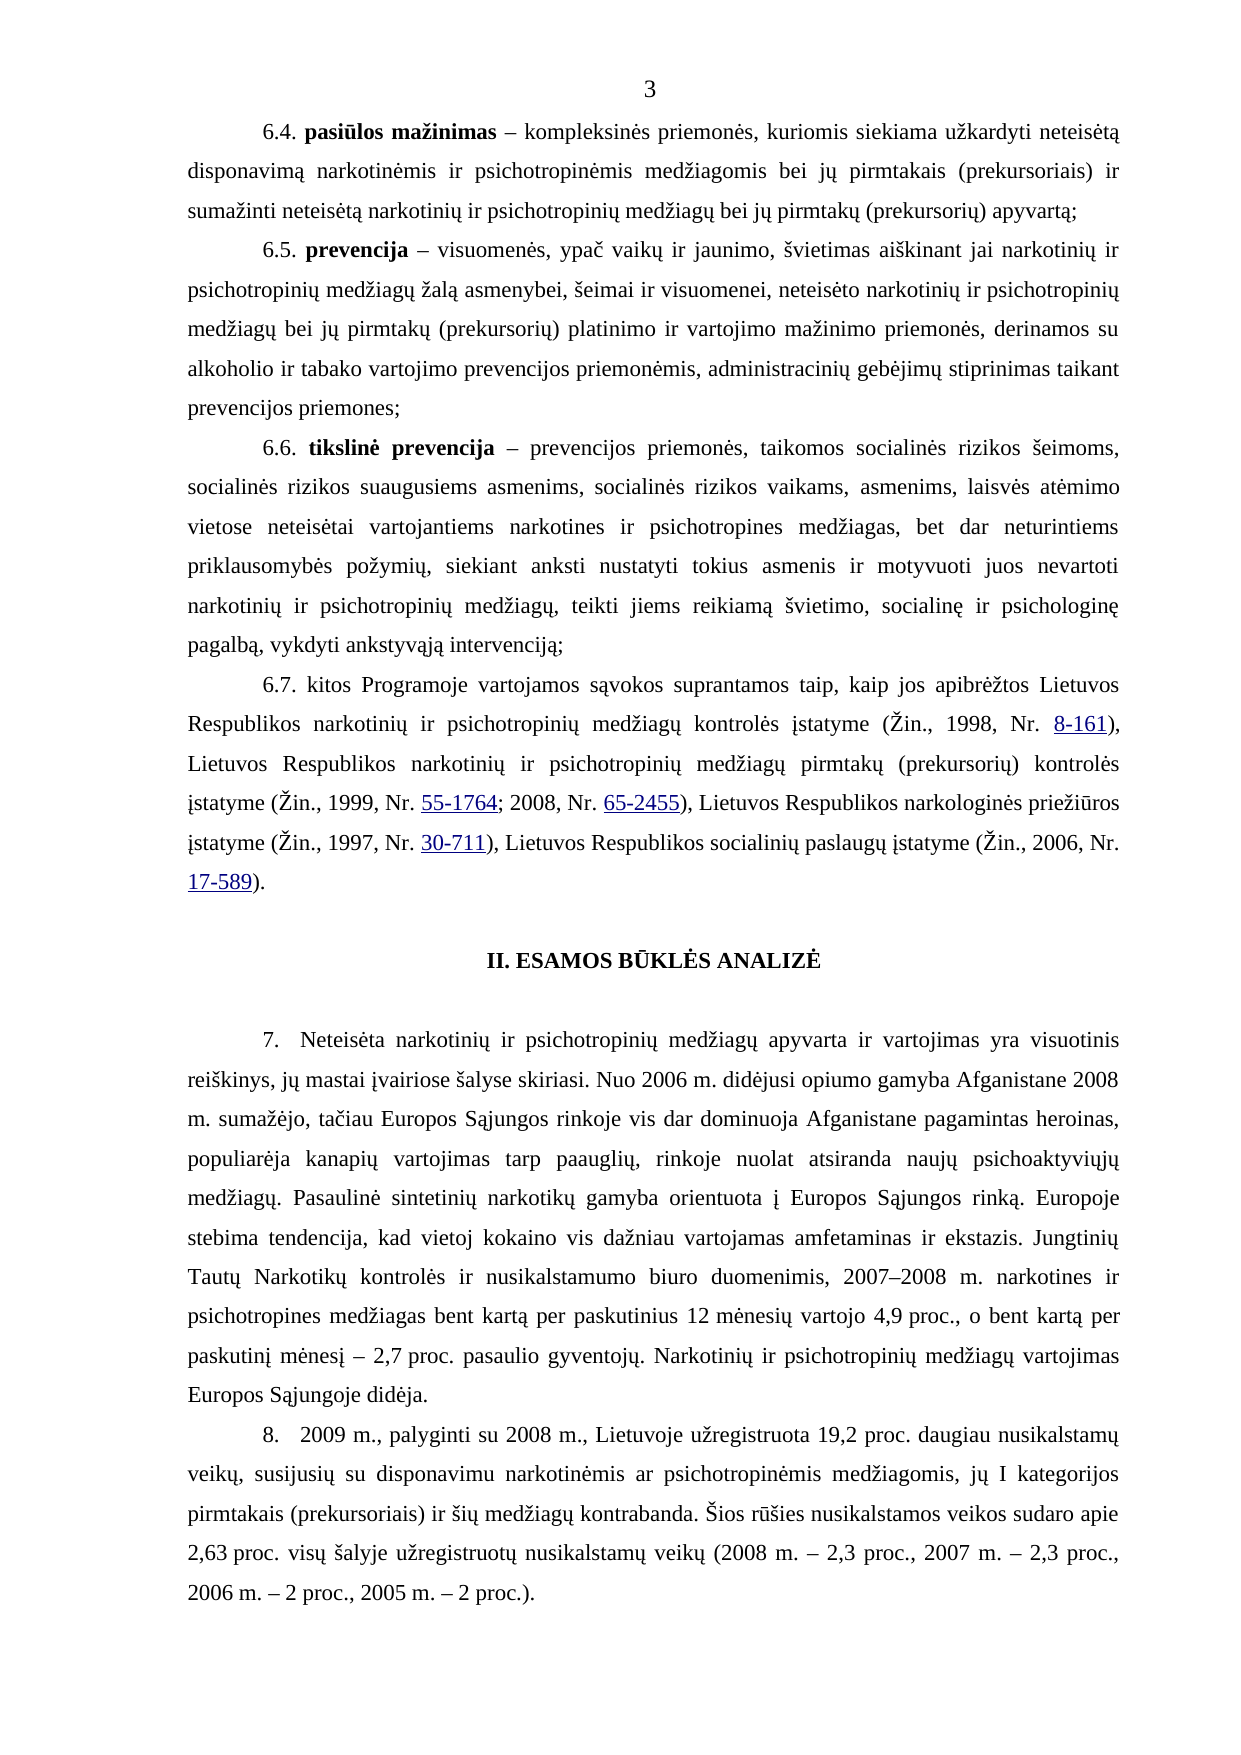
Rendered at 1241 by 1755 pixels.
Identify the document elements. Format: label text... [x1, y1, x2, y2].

text 7. Neteisėta narkotinių ir psichotropinių medžiagų apyvarta ir vartojimas yra visuotinis reiškinys, jų mastai įvairiose šalyse skiriasi. Nuo 2006 m. didėjusi opiumo gamyba Afganistane 2008 m. sumažėjo, tačiau Europos Sąjungos rinkoje vis dar dominuoja Afganistane pagamintas heroinas, populiarėja kanapių vartojimas tarp paauglių, rinkoje nuolat atsiranda naujų psichoaktyviųjų medžiagų. Pasaulinė sintetinių narkotikų gamyba orientuota į Europos Sąjungos rinką. Europoje stebima tendencija, kad vietoj kokaino vis dažniau vartojamas amfetaminas ir ekstazis. Jungtinių Tautų Narkotikų kontrolės ir nusikalstamumo biuro duomenimis, 2007–2008 m. narkotines ir psichotropines medžiagas bent kartą per paskutinius 12 mėnesių vartojo 4,9 proc., o bent kartą per paskutinį mėnesį – 2,7 proc. pasaulio gyventojų. Narkotinių ir psichotropinių medžiagų vartojimas Europos Sąjungoje didėja. [187, 1026, 1120, 1408]
text 6.4. pasiūlos mažinimas – kompleksinės priemonės, kuriomis siekiama užkardyti neteisėtą disponavimą narkotinėmis ir psichotropinėmis medžiagomis bei jų pirmtakais (prekursoriais) ir sumažinti neteisėtą narkotinių ir psichotropinių medžiagų bei jų pirmtakų (prekursorių) apyvartą; [187, 118, 1120, 223]
text 8. 2009 m., palyginti su 2008 m., Lietuvoje užregistruota 19,2 proc. daugiau nusikalstamų veikų, susijusių su disponavimu narkotinėmis ar psichotropinėmis medžiagomis, jų I kategorijos pirmtakais (prekursoriais) ir šių medžiagų kontrabanda. Šios rūšies nusikalstamos veikos sudaro apie 2,63 proc. visų šalyje užregistruotų nusikalstamų veikų (2008 m. – 2,3 proc., 2007 m. – 2,3 proc., 2006 m. – 2 proc., 2005 m. – 2 proc.). [187, 1421, 1120, 1605]
text 6.6. tikslinė prevencija – prevencijos priemonės, taikomos socialinės rizikos šeimoms, socialinės rizikos suaugusiems asmenims, socialinės rizikos vaikams, asmenims, laisvės atėmimo vietose neteisėtai vartojantiems narkotines ir psichotropines medžiagas, bet dar neturintiems priklausomybės požymių, siekiant anksti nustatyti tokius asmenis ir motyvuoti juos nevartoti narkotinių ir psichotropinių medžiagų, teikti jiems reikiamą švietimo, socialinę ir psichologinę pagalbą, vykdyti ankstyvąją intervenciją; [187, 434, 1120, 658]
subtitle II. ESAMOS būklės analizė [187, 947, 1120, 973]
text 6.7. kitos Programoje vartojamos sąvokos suprantamos taip, kaip jos apibrėžtos Lietuvos Respublikos narkotinių ir psichotropinių medžiagų kontrolės įstatyme (Žin., 1998, Nr. 8-161), Lietuvos Respublikos narkotinių ir psichotropinių medžiagų pirmtakų (prekursorių) kontrolės įstatyme (Žin., 1999, Nr. 55-1764; 2008, Nr. 65-2455), Lietuvos Respublikos narkologinės priežiūros įstatyme (Žin., 1997, Nr. 30-711), Lietuvos Respublikos socialinių paslaugų įstatyme (Žin., 2006, Nr. 17-589). [187, 671, 1120, 894]
text 6.5. prevencija – visuomenės, ypač vaikų ir jaunimo, švietimas aiškinant jai narkotinių ir psichotropinių medžiagų žalą asmenybei, šeimai ir visuomenei, neteisėto narkotinių ir psichotropinių medžiagų bei jų pirmtakų (prekursorių) platinimo ir vartojimo mažinimo priemonės, derinamos su alkoholio ir tabako vartojimo prevencijos priemonėmis, administracinių gebėjimų stiprinimas taikant prevencijos priemones; [187, 237, 1120, 421]
